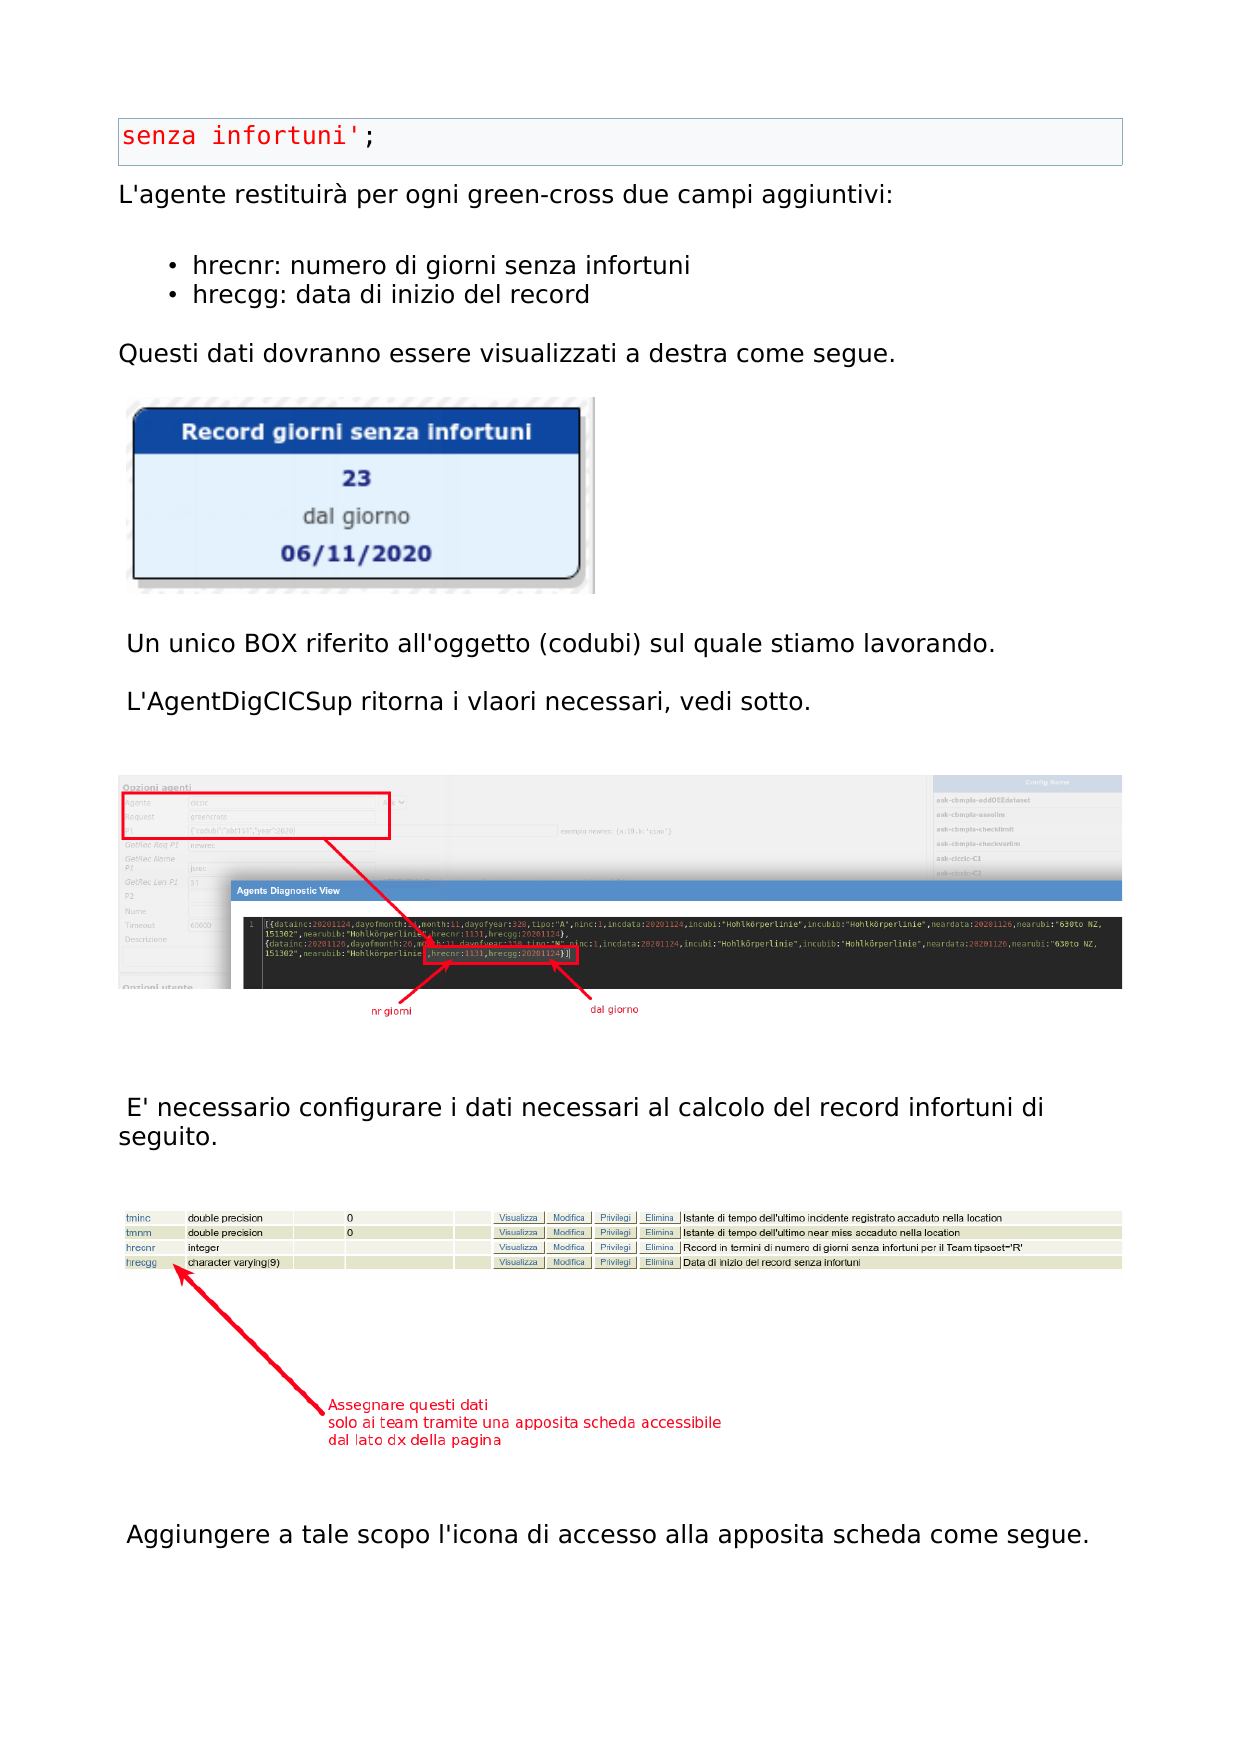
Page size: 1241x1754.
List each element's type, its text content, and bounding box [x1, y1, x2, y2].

text E' necessario configurare i dati necessari al calcolo del record infortuni di seguito. [118, 1029, 1122, 1209]
text Questi dati dovranno essere visualizzati a destra come segue. Un unico BOX riferito all'oggetto (codubi) sul quale stiamo lavorando. L'AgentDigCICSup ritorna i vlaori necessari, vedi sotto. [118, 339, 1122, 775]
text Aggiungere a tale scopo l'icona di accesso alla apposita scheda come segue. [118, 1456, 1122, 1578]
picture [118, 1209, 1123, 1456]
table_header senza infortuni'; [119, 119, 1122, 165]
list hrecgg: data di inizio del record [177, 280, 1122, 309]
text L'agente restituirà per ogni green-cross due campi aggiuntivi: [118, 180, 1122, 209]
list hrecnr: numero di giorni senza infortuni [177, 251, 1122, 280]
picture [118, 775, 1123, 1029]
picture [126, 397, 595, 594]
